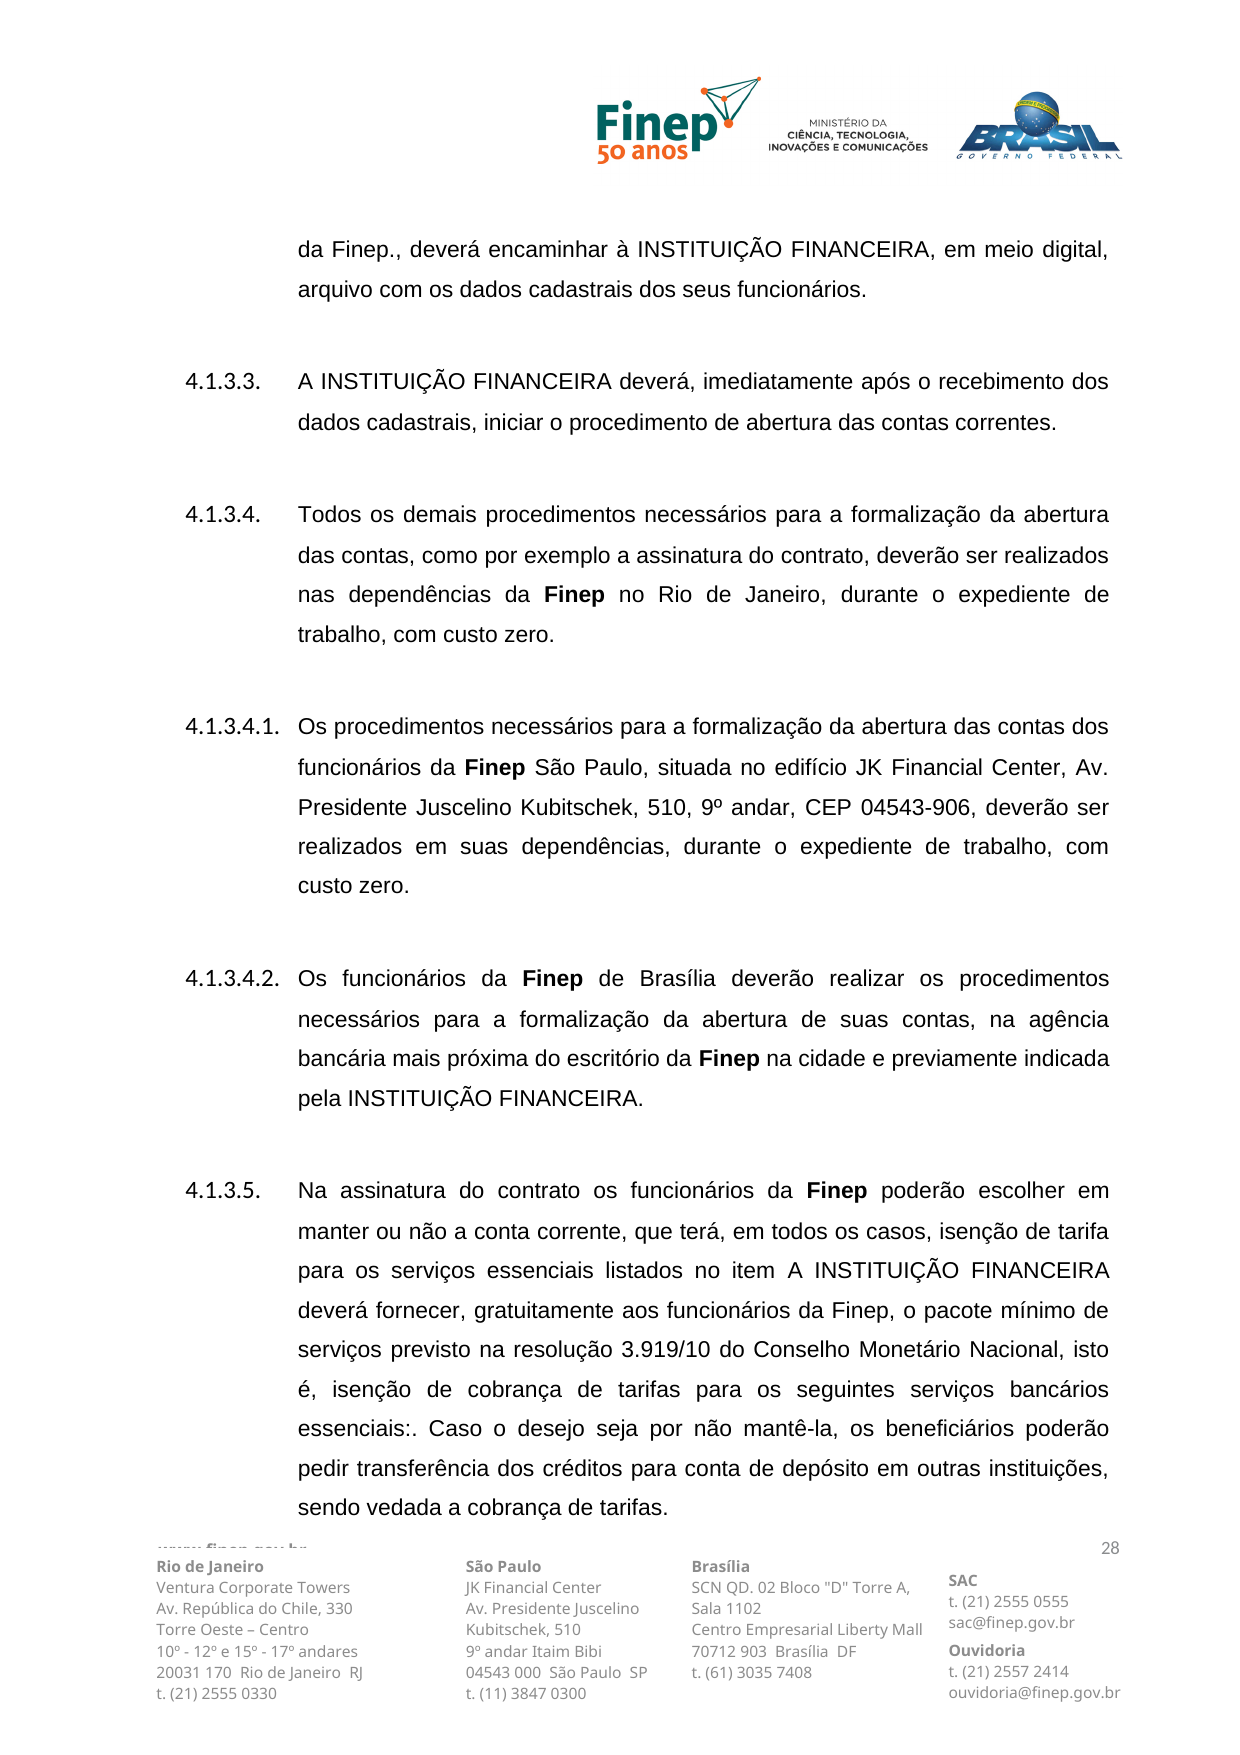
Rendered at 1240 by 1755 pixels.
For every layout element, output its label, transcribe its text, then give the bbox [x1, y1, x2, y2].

list A Finep, no prazo máximo de 5 (cinco) dias úteis após o recebimento das informações citadas no item 4.1.3.1, deverá encaminhar à INSTITUIÇÃO FINANCEIRA, em meio digital, arquivo com os dados cadastrais dos seus funcionários. [185, 236, 1110, 302]
list Os funcionários da Finep de Brasília deverão realizar os procedimentos necessários para a formalização da abertura de suas contas, na agência bancária mais próxima do escritório da Finep na cidade e previamente indicada pela INSTITUIÇÃO FINANCEIRA. [185, 962, 1110, 1111]
list Os procedimentos necessários para a formalização da abertura das contas dos funcionários da Finep São Paulo, situada no edifício JK Financial Center, Av. Presidente Juscelino Kubitschek, 510, 9º andar, CEP 04543-906, deverão ser realizados em suas dependências, durante o expediente de trabalho, com custo zero. [185, 710, 1110, 899]
list A INSTITUIÇÃO FINANCEIRA deverá, imediatamente após o recebimento dos dados cadastrais, iniciar o procedimento de abertura das contas correntes. [185, 365, 1110, 435]
list Na assinatura do contrato os funcionários da Finep poderão escolher em manter ou não a conta corrente, que terá, em todos os casos, isenção de tarifa para os serviços essenciais listados no item 4.1.2.1. Caso o desejo seja por não mantê-la, os beneficiários poderão pedir transferência dos créditos para conta de depósito em outras instituições, sendo vedada a cobrança de tarifas. [185, 1174, 1110, 1520]
list Todos os demais procedimentos necessários para a formalização da abertura das contas, como por exemplo a assinatura do contrato, deverão ser realizados nas dependências da Finep no Rio de Janeiro, durante o expediente de trabalho, com custo zero. [185, 498, 1110, 647]
